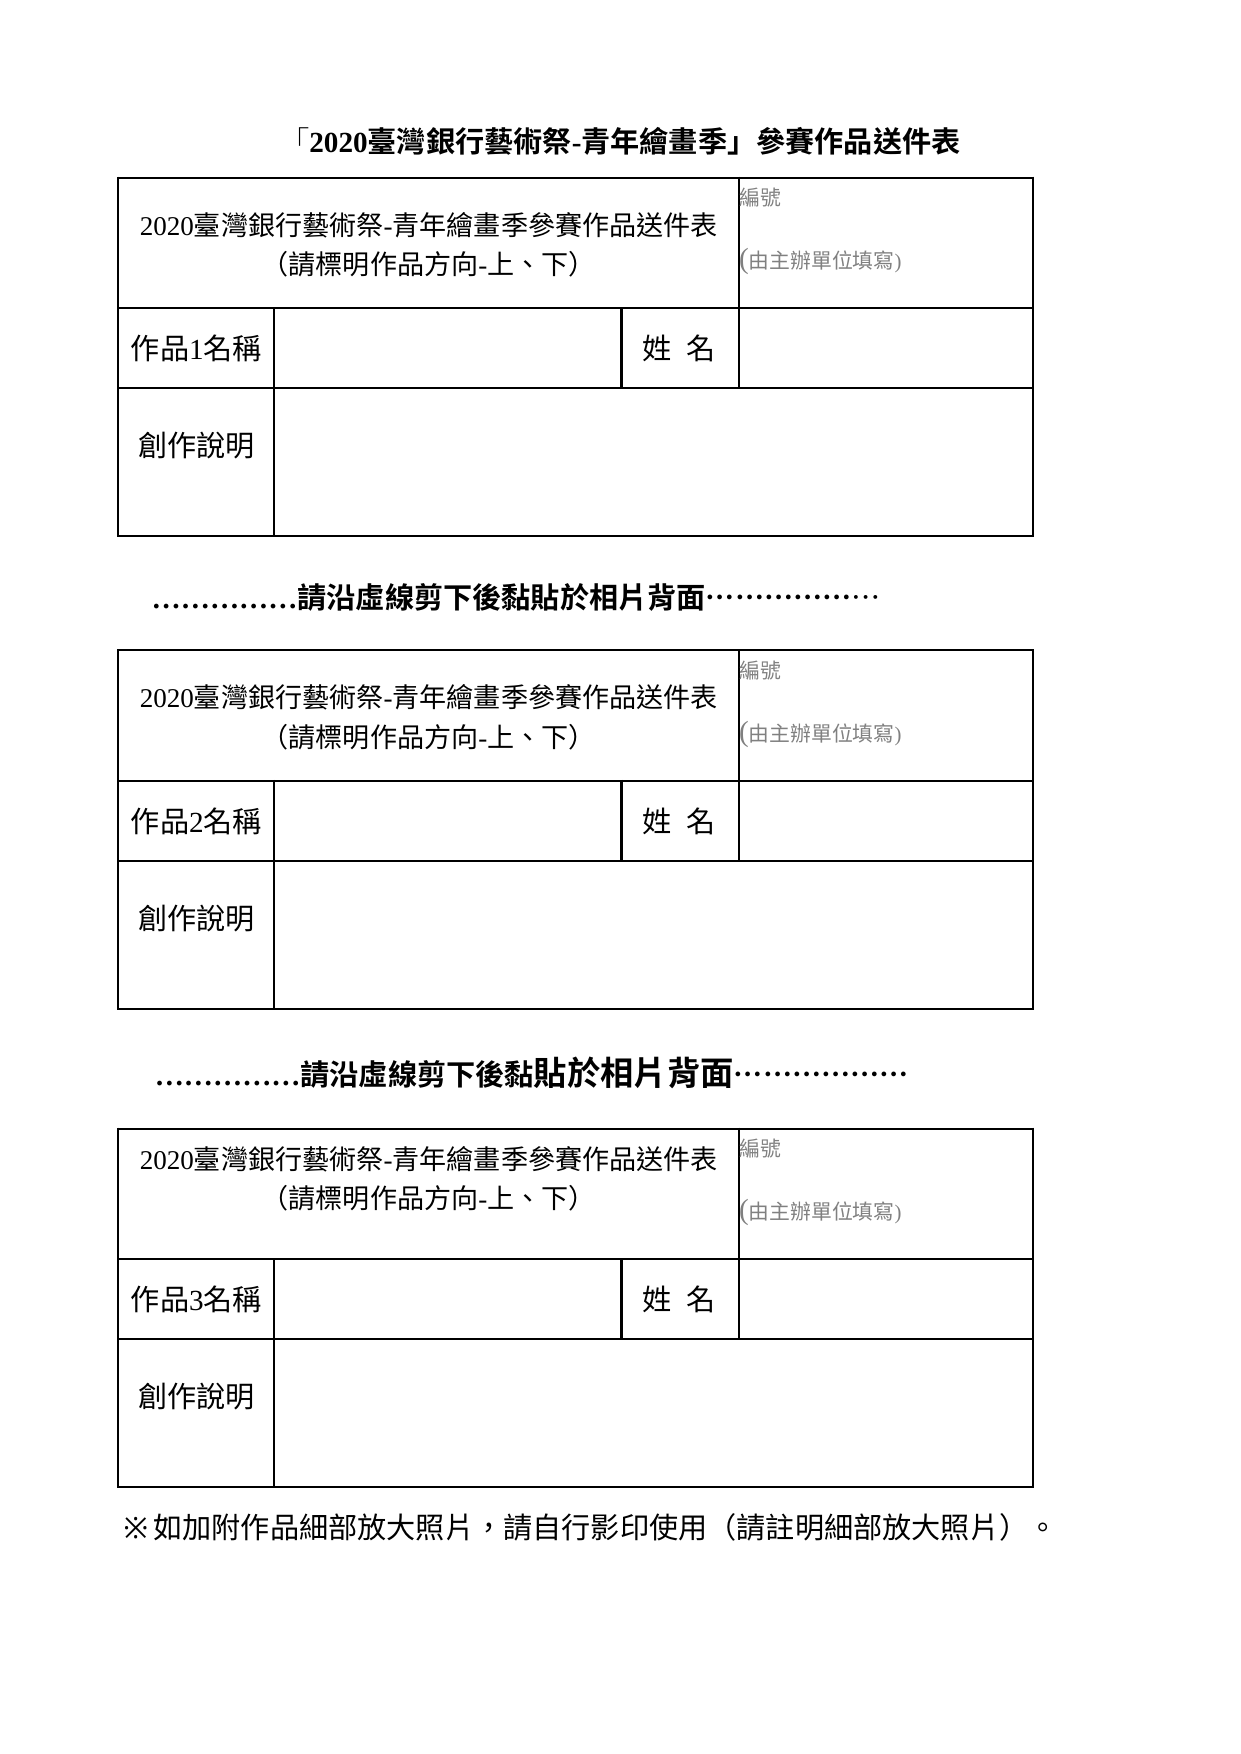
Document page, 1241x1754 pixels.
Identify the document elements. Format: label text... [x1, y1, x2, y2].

table_header 2020臺灣銀行藝術祭-青年繪畫季參賽作品送件表 （請標明作品方向-上、下） [119, 1130, 738, 1258]
table_cell [740, 1260, 1032, 1338]
table_cell [118, 537, 274, 542]
table_cell 作品3名稱 [119, 1260, 273, 1338]
table_cell [275, 1260, 620, 1338]
table_cell [739, 537, 780, 542]
table_header 編號 (由主辦單位填寫) [740, 651, 1032, 780]
table_cell [275, 309, 620, 387]
table_cell [578, 1010, 621, 1014]
table_cell 作品1名稱 [119, 309, 273, 387]
table_cell [118, 1010, 274, 1014]
table_cell 作品2名稱 [119, 782, 273, 859]
table_cell 姓 名 [623, 1260, 738, 1338]
table_cell [275, 1340, 1032, 1486]
table_cell [739, 1010, 780, 1014]
text 「2020臺灣銀行藝術祭-青年繪畫季」參賽作品送件表 [118, 118, 1122, 160]
table_cell 創作說明 [119, 389, 273, 535]
table_cell 創作說明 [119, 862, 273, 1007]
table_cell [275, 782, 620, 859]
table_cell [621, 537, 739, 542]
table_cell [780, 537, 1033, 542]
table_cell 創作說明 [119, 1340, 273, 1486]
table_cell 姓 名 [623, 782, 738, 859]
table_header 編號 (由主辦單位填寫) [740, 179, 1032, 307]
table_cell [275, 389, 1032, 535]
table_cell 姓 名 [623, 309, 738, 387]
table_header 2020臺灣銀行藝術祭-青年繪畫季參賽作品送件表 （請標明作品方向-上、下） [119, 651, 738, 780]
table_cell [578, 537, 621, 542]
table_cell [780, 1010, 1033, 1014]
text ……………請沿虛線剪下後黏貼於相片背面……………… [118, 1047, 1122, 1095]
text ※如加附作品細部放大照片，請自行影印使用（請註明細部放大照片）。 [118, 1504, 1122, 1547]
table_header 編號 (由主辦單位填寫) [740, 1130, 1032, 1258]
table_cell [740, 782, 1032, 859]
text ……………請沿虛線剪下後黏貼於相片背面……………… [118, 574, 1122, 617]
table_cell [740, 309, 1032, 387]
table_cell [274, 537, 578, 542]
table_header 2020臺灣銀行藝術祭-青年繪畫季參賽作品送件表 （請標明作品方向-上、下） [119, 179, 738, 307]
table_cell [274, 1010, 578, 1014]
table_cell [275, 862, 1032, 1007]
table_cell [621, 1010, 739, 1014]
